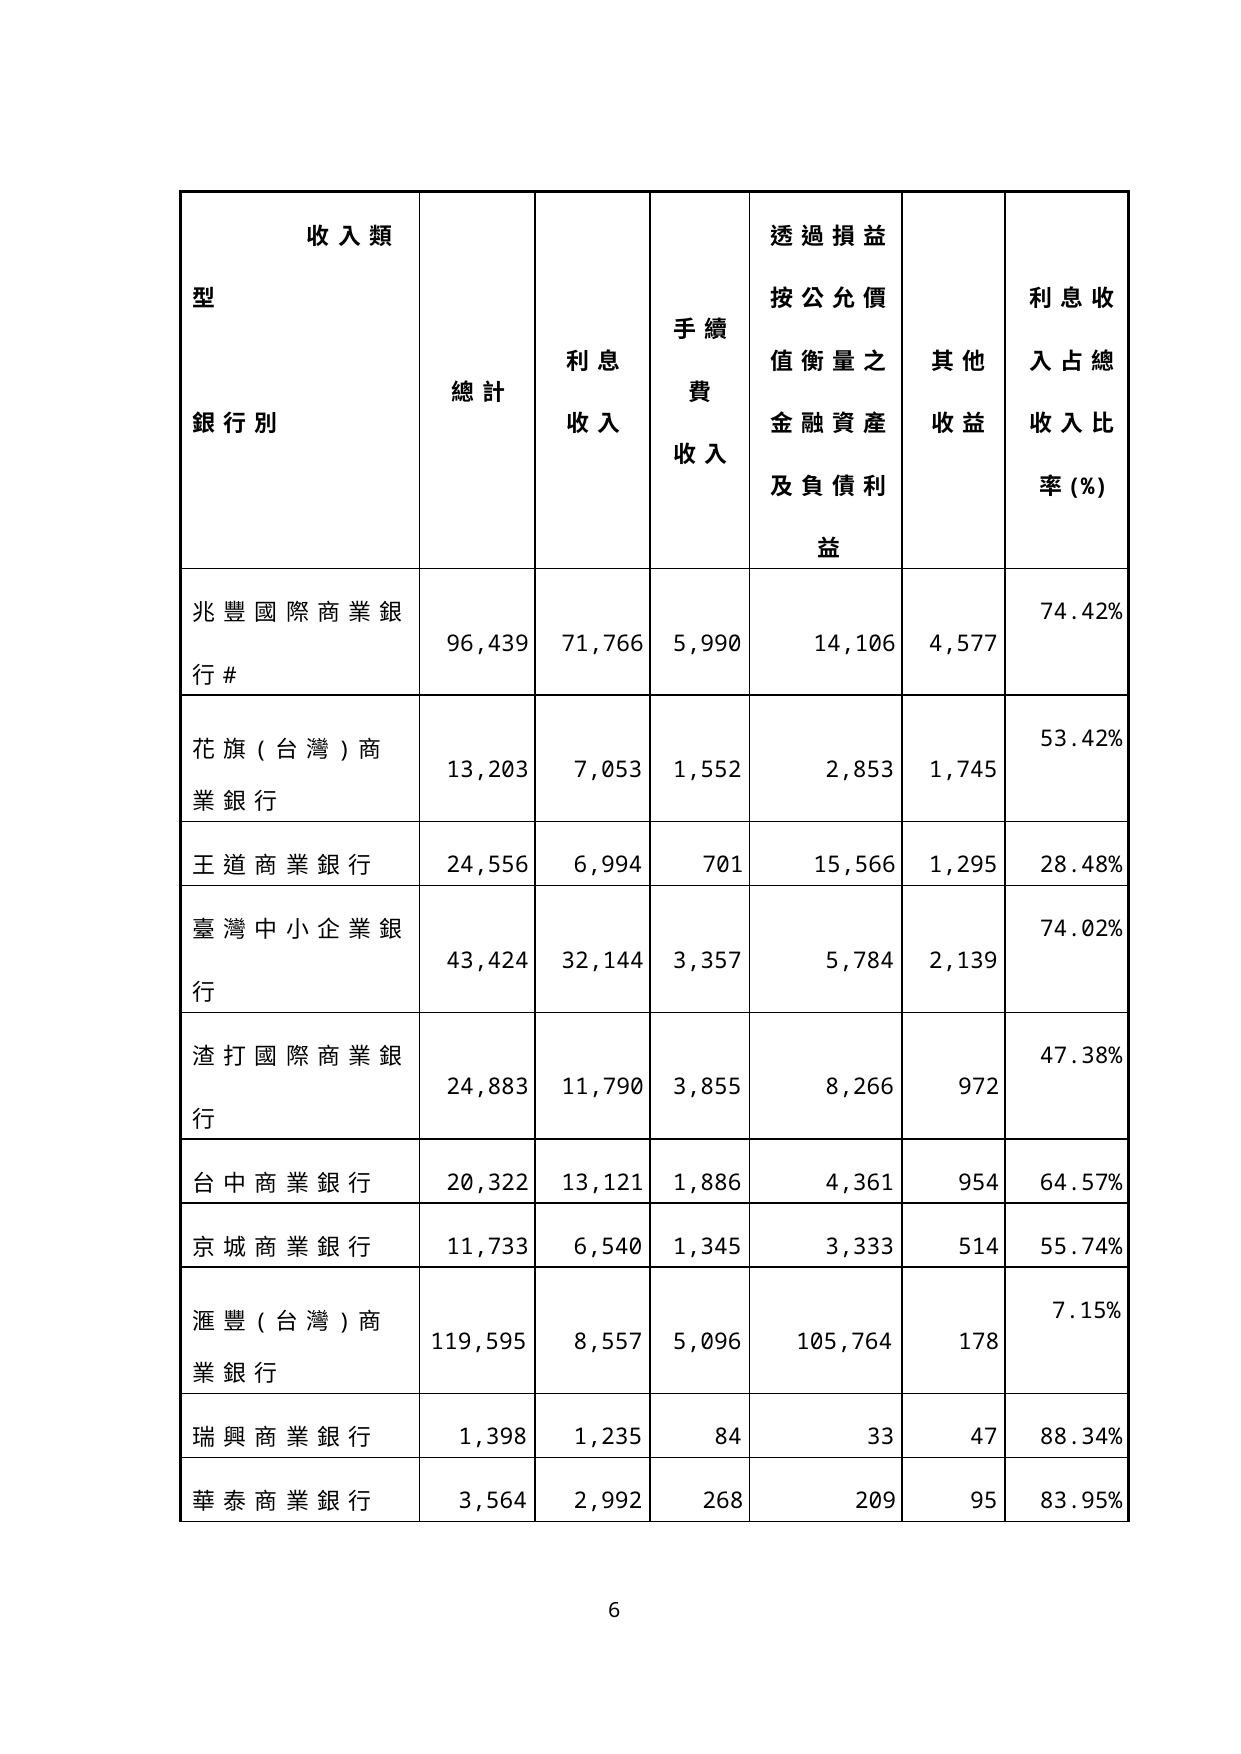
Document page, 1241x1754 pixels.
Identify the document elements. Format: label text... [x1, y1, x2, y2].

table_cell 14,106 [750, 569, 901, 694]
table_cell 5,784 [750, 886, 901, 1011]
table_cell 24,556 [420, 822, 534, 885]
table_cell 臺灣中小企業銀行 [182, 886, 419, 1011]
table_header 利息收入占總收入比率(%) [1006, 193, 1127, 568]
table_cell 1,295 [903, 822, 1004, 885]
table_cell 972 [903, 1013, 1004, 1138]
table_cell 84 [651, 1394, 749, 1457]
table_cell 京城商業銀行 [182, 1204, 419, 1266]
table_cell 11,733 [420, 1204, 534, 1266]
table_header 收入類型 銀行別 [182, 193, 419, 568]
table_cell 47 [903, 1394, 1004, 1457]
table_cell 7.15% [1006, 1268, 1127, 1393]
table_cell 1,886 [651, 1140, 749, 1202]
table_cell 13,203 [420, 696, 534, 821]
table_cell 43,424 [420, 886, 534, 1011]
table_cell 71,766 [536, 569, 649, 694]
table_cell 華泰商業銀行 [182, 1458, 419, 1521]
table_cell 514 [903, 1204, 1004, 1266]
table_cell 1,745 [903, 696, 1004, 821]
table_cell 88.34% [1006, 1394, 1127, 1457]
table_cell 105,764 [750, 1268, 901, 1393]
table_cell 74.42% [1006, 569, 1127, 694]
table_cell 花旗(台灣)商業銀行 [182, 696, 419, 821]
table_cell 701 [651, 822, 749, 885]
table_cell 3,855 [651, 1013, 749, 1138]
table_cell 1,235 [536, 1394, 649, 1457]
table_cell 王道商業銀行 [182, 822, 419, 885]
table_cell 台中商業銀行 [182, 1140, 419, 1202]
table_cell 1,398 [420, 1394, 534, 1457]
table_cell 3,333 [750, 1204, 901, 1266]
table_cell 4,577 [903, 569, 1004, 694]
table_cell 119,595 [420, 1268, 534, 1393]
table_cell 178 [903, 1268, 1004, 1393]
table_cell 33 [750, 1394, 901, 1457]
table_cell 83.95% [1006, 1458, 1127, 1521]
table_cell 2,139 [903, 886, 1004, 1011]
table_cell 5,096 [651, 1268, 749, 1393]
table_cell 96,439 [420, 569, 534, 694]
table_cell 15,566 [750, 822, 901, 885]
table_cell 11,790 [536, 1013, 649, 1138]
table_cell 32,144 [536, 886, 649, 1011]
table_cell 渣打國際商業銀行 [182, 1013, 419, 1138]
table_cell 47.38% [1006, 1013, 1127, 1138]
table_cell 8,557 [536, 1268, 649, 1393]
table_cell 6,994 [536, 822, 649, 885]
table_cell 7,053 [536, 696, 649, 821]
table_cell 3,357 [651, 886, 749, 1011]
table_cell 8,266 [750, 1013, 901, 1138]
table_cell 53.42% [1006, 696, 1127, 821]
table_cell 55.74% [1006, 1204, 1127, 1266]
table_cell 4,361 [750, 1140, 901, 1202]
table_cell 滙豐(台灣)商業銀行 [182, 1268, 419, 1393]
table_cell 13,121 [536, 1140, 649, 1202]
table_cell 95 [903, 1458, 1004, 1521]
table_cell 2,992 [536, 1458, 649, 1521]
table_cell 6,540 [536, 1204, 649, 1266]
table_cell 74.02% [1006, 886, 1127, 1011]
table_cell 20,322 [420, 1140, 534, 1202]
table_cell 兆豐國際商業銀行# [182, 569, 419, 694]
table_header 總計 [420, 193, 534, 568]
table_cell 5,990 [651, 569, 749, 694]
table_cell 209 [750, 1458, 901, 1521]
table_header 透過損益按公允價值衡量之金融資產及負債利益 [750, 193, 901, 568]
table_cell 2,853 [750, 696, 901, 821]
table_cell 3,564 [420, 1458, 534, 1521]
table_cell 64.57% [1006, 1140, 1127, 1202]
table_header 手續費 收入 [651, 193, 749, 568]
table_header 利息 收入 [536, 193, 649, 568]
table_cell 954 [903, 1140, 1004, 1202]
table_cell 瑞興商業銀行 [182, 1394, 419, 1457]
table_cell 1,552 [651, 696, 749, 821]
table_cell 28.48% [1006, 822, 1127, 885]
table_cell 1,345 [651, 1204, 749, 1266]
table_header 其他 收益 [903, 193, 1004, 568]
table_cell 268 [651, 1458, 749, 1521]
table_cell 24,883 [420, 1013, 534, 1138]
